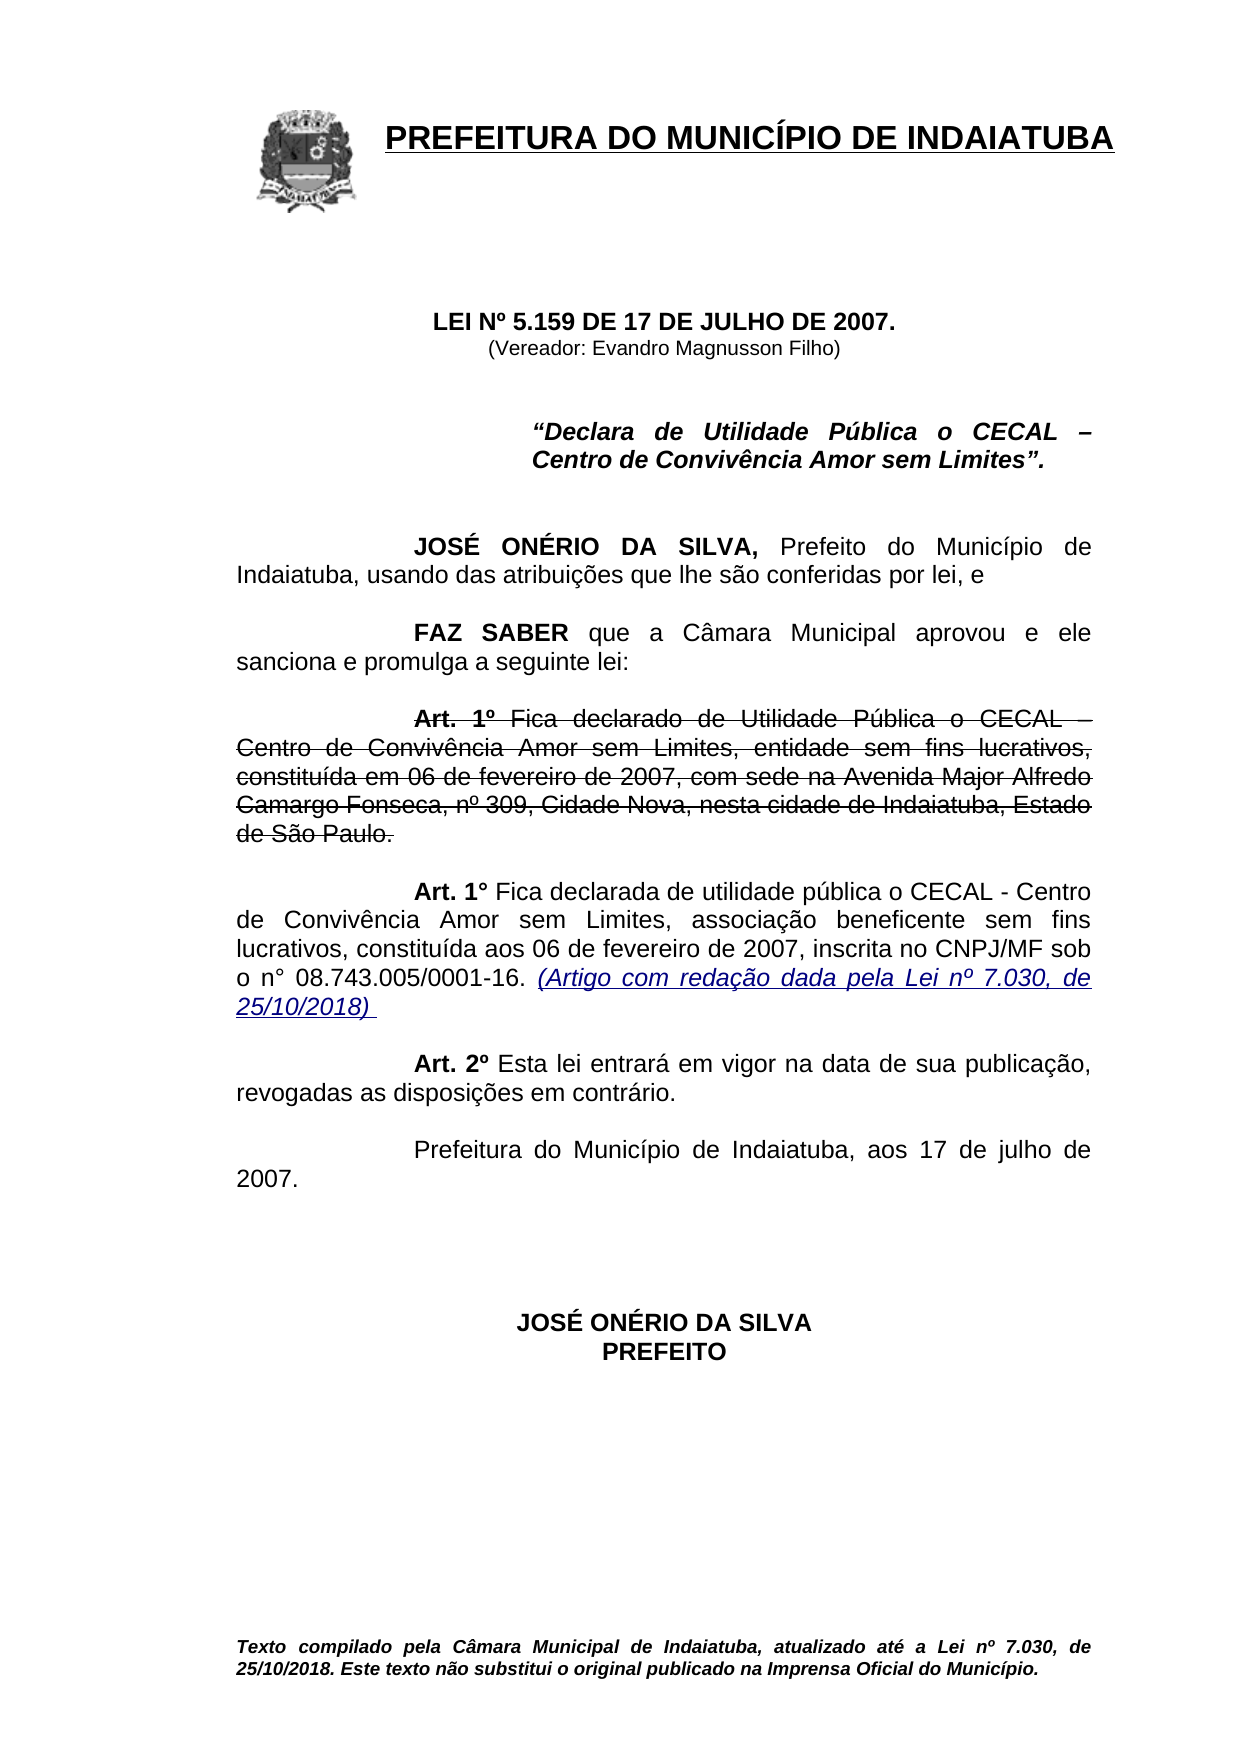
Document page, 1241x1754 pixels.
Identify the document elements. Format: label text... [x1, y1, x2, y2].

text Art. 1° Fica declarada de utilidade pública o CECAL - Centro de Convivência Amor sem Limites, associação beneficente sem fins lucrativos, constituída aos 06 de fevereiro de 2007, inscrita no CNPJ/MF sob o n° 08.743.005/0001-16. (Artigo com redação dada pela Lei nº 7.030, de 25/10/2018) [236, 877, 1092, 1021]
text Art. 1º Fica declarado de Utilidade Pública o CECAL – Centro de Convivência Amor sem Limites, entidade sem fins lucrativos, constituída em 06 de fevereiro de 2007, com sede na Avenida Major Alfredo Camargo Fonseca, nº 309, Cidade Nova, nesta cidade de Indaiatuba, Estado de São Paulo. [236, 808, 1092, 848]
text JOSÉ ONÉRIO DA SILVA [236, 1308, 1092, 1337]
text LEI Nº 5.159 DE 17 DE JULHO DE 2007. [236, 307, 1092, 335]
text “Declara de Utilidade Pública o CECAL – Centro de Convivência Amor sem Limites”. [532, 417, 1092, 474]
text Art. 2º Esta lei entrará em vigor na data de sua publicação, revogadas as disposições em contrário. [236, 1049, 1092, 1107]
text Prefeitura do Município de Indaiatuba, aos 17 de julho de 2007. [236, 1136, 1092, 1193]
text JOSÉ ONÉRIO DA SILVA, Prefeito do Município de Indaiatuba, usando das atribuições que lhe são conferidas por lei, e [236, 532, 1092, 589]
text FAZ SABER que a Câmara Municipal aprovou e ele sanciona e promulga a seguinte lei: [236, 618, 1092, 676]
text Art. 1º Fica declarado de Utilidade Pública o CECAL – Centro de Convivência Amor sem Limites, entidade sem fins lucrativos, constituída em 06 de fevereiro de 2007, com sede na Avenida Major Alfredo Camargo Fonseca, nº 309, Cidade Nova, nesta cidade de Indaiatuba, Estado de São Paulo. [236, 704, 1092, 749]
text Art. 1º Fica declarado de Utilidade Pública o CECAL – Centro de Convivência Amor sem Limites, entidade sem fins lucrativos, constituída em 06 de fevereiro de 2007, com sede na Avenida Major Alfredo Camargo Fonseca, nº 309, Cidade Nova, nesta cidade de Indaiatuba, Estado de São Paulo. [236, 750, 1092, 778]
text PREFEITO [236, 1337, 1092, 1366]
text (Vereador: Evandro Magnusson Filho) [236, 335, 1092, 359]
text Art. 1º Fica declarado de Utilidade Pública o CECAL – Centro de Convivência Amor sem Limites, entidade sem fins lucrativos, constituída em 06 de fevereiro de 2007, com sede na Avenida Major Alfredo Camargo Fonseca, nº 309, Cidade Nova, nesta cidade de Indaiatuba, Estado de São Paulo. [236, 779, 1092, 806]
